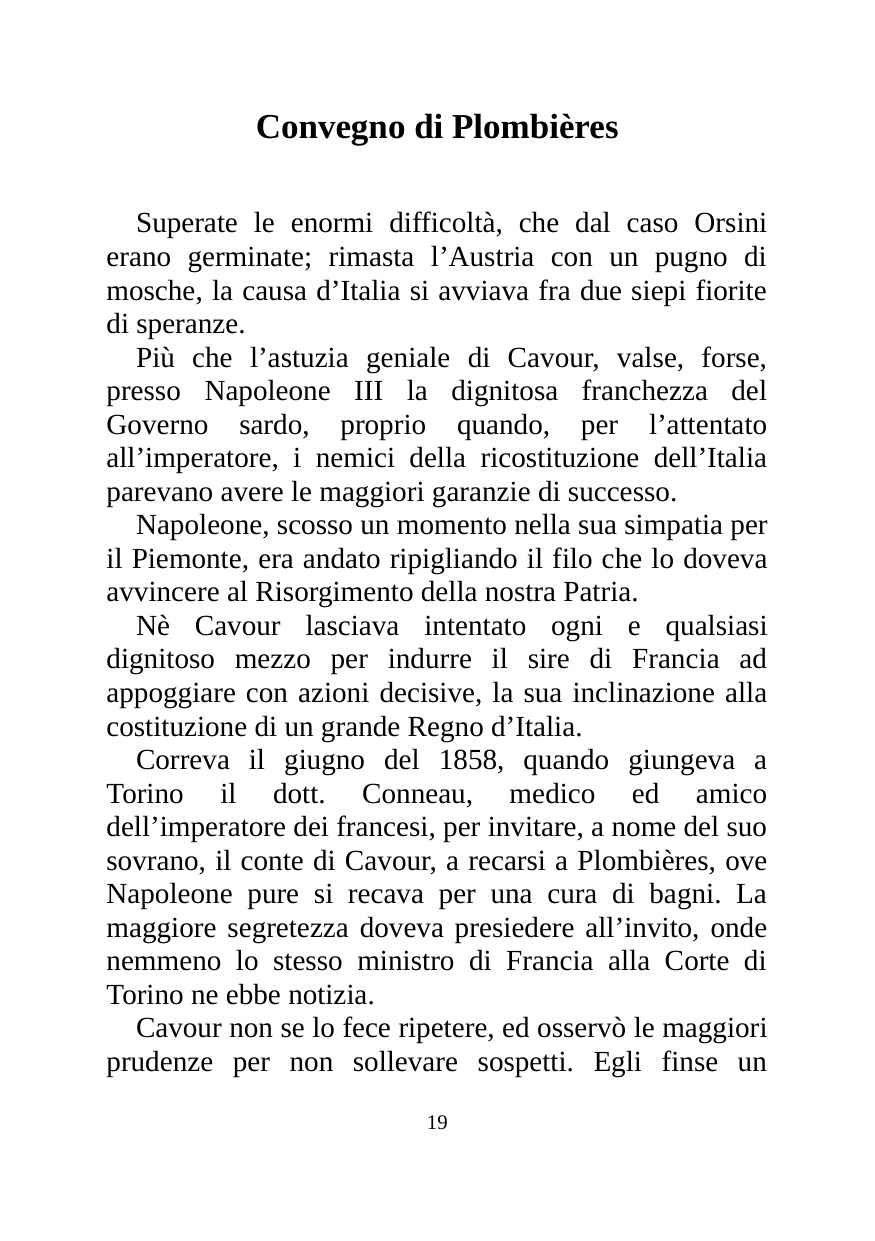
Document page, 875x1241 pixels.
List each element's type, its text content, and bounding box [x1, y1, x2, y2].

text Più che l’astuzia geniale di Cavour, valse, forse, presso Napoleone III la dignitosa franchezza del Governo sardo, proprio quando, per l’attentato all’imperatore, i nemici della ricostituzione dell’Italia parevano avere le maggiori garanzie di successo. [106, 340, 768, 507]
text Correva il giugno del 1858, quando giungeva a Torino il dott. Conneau, medico ed amico dell’imperatore dei francesi, per invitare, a nome del suo sovrano, il conte di Cavour, a recarsi a Plombières, ove Napoleone pure si recava per una cura di bagni. La maggiore segretezza doveva presiedere all’invito, onde nemmeno lo stesso ministro di Francia alla Corte di Torino ne ebbe notizia. [106, 742, 768, 1011]
subtitle Convegno di Plombières [106, 106, 768, 146]
text Cavour non se lo fece ripetere, ed osservò le maggiori prudenze per non sollevare sospetti. Egli finse un [106, 1011, 768, 1078]
text Napoleone, scosso un momento nella sua simpatia per il Piemonte, era andato ripigliando il filo che lo doveva avvincere al Risorgimento della nostra Patria. [106, 507, 768, 608]
text Superate le enormi difficoltà, che dal caso Orsini erano germinate; rimasta l’Austria con un pugno di mosche, la causa d’Italia si avviava fra due siepi fiorite di speranze. [106, 206, 768, 340]
text Nè Cavour lasciava intentato ogni e qualsiasi dignitoso mezzo per indurre il sire di Francia ad appoggiare con azioni decisive, la sua inclinazione alla costituzione di un grande Regno d’Italia. [106, 608, 768, 742]
